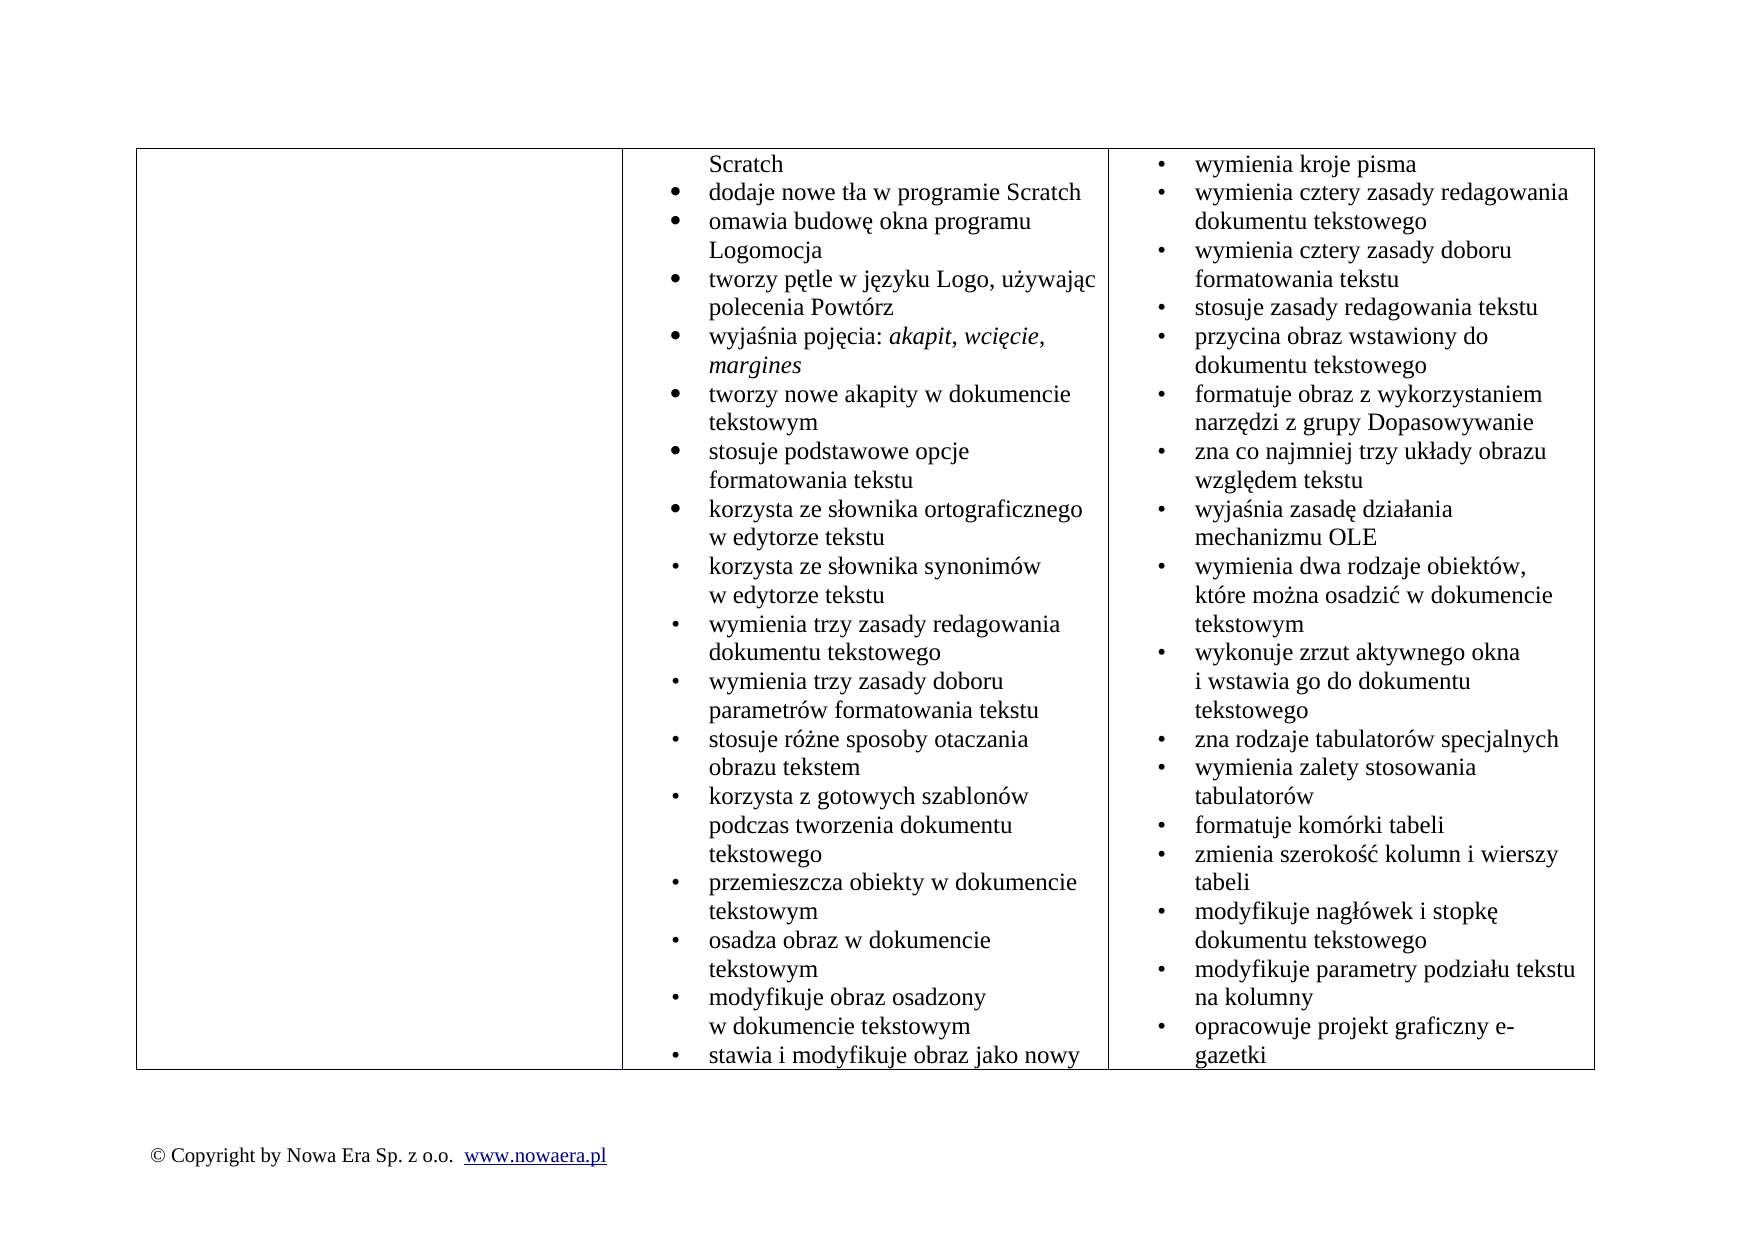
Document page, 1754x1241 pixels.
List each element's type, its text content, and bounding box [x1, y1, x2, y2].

table_cell wymienia dwie dziedziny, w których wykorzystuje się komputery identyfikuje elementy podstawowego zestawu komputerowego wyjaśnia, czym jest program komputerowy wyjaśnia, czym jest system operacyjny uruchamia programy komputerowe kopiuje, przenosi oraz usuwa pliki i foldery, wykorzystując Schowek wyjaśnia, czym jest złośliwe oprogramowanie otwiera, zapisuje i tworzy nowe dokumenty wymienia sposoby pozyskiwania obrazów cyfrowych tworzy rysunki w edytorze grafiki GIMP stosuje filtry w edytorze grafiki GIMP zaznacza, kopiuje, wycina i wkleja fragmenty obrazu w edytorze grafiki GIMP tworzy animacje w edytorze grafiki GIMP wyjaśnia, czym są sieć komputerowa i internet przestrzega przepisów prawa podczas korzystania z internetu przestrzega zasad netykiety w komunikacji internetowej tworzy, wysyła i odbiera pocztę elektroniczną wyjaśnia, czym jest algorytm wyjaśnia, czym jest programowanie wyjaśnia, czym jest program komputerowy buduje proste skrypty w języku Scratch używa podstawowych poleceń języka Logo do tworzenia rysunków wyjaśnia, czym jest dokument tekstowy pisze tekst w edytorze tekstu włącza podgląd znaków niedrukowanych w edytorze tekstu wymienia dwie zasady redagowania dokumentu tekstowego wymienia dwie zasady doboru parametrów formatowania tekstu zna rodzaje słowników w edytorze tekstu. wstawia obraz do dokumentu tekstowego wykonuje operacje na fragmentach tekstu wstawia proste równania do dokumentu tekstowego wykonuje zrzut ekranu i wstawia go do dokumentu tekstowego korzysta z domyślnych tabulatorów w edytorze tekstu drukuje dokument tekstowy wstawia do dokumentu tekstowego prostą tabelę wstawia do dokumentu tekstowego listy numerowaną lub wypunktowaną wstawia nagłówek i stopkę do dokumentu tekstowego wyszukuje słowa w dokumencie tekstowym wstawia przypisy dolne w dokumencie tekstowym dzieli cały tekst na kolumny odczytuje statystyki z dolnego paska okna dokumentu [137, 149, 622, 1069]
table_cell wymienia sześć dziedzin, w których wykorzystuje się komputery, opisuje rodzaje pamięci masowej omawia jednostki pamięci masowej wstawia do dokumentu znaki, korzystając z kodów ASCII przyporządkowuje program komputerowy do odpowiedniej kategorii wymienia trzy popularne systemy operacyjne dla urządzeń mobilnych przestrzega zasad etycznych podczas pracy z komputerem kompresuje i dekompresuje pliki i foldery, wykorzystując popularne programy do archiwizacji kompresuje i dekompresuje pliki i foldery, wykorzystując funkcje systemu operacyjnego sprawdza, ile miejsca na dysku zajmują pliki i foldery zabezpiecza komputer przez wirusami, instalując program antywirusowy wymienia trzy formaty plików graficznych tworzy w programie GIMP kompozycje z figur geometrycznych ustawia parametry skanowania i drukowania obrazu wykonuje w programie GIMP operacje dotyczące koloru, korzysta z podglądu wydruku dokumentu używa skrótów klawiszowych do wycinania, kopiowana i wklejania fragmentów obrazu wyjaśnia, czym jest Selekcja w edytorze graficznym charakteryzuje narzędzia Selekcji dostępne w programie GIMP używa narzędzi Selekcji dostępnych w programie GIMP zmienia kolejność warstw obrazu w programie GIMP kopiuje teksty znalezione w internecie i wkleja je do innych programów komputerowych zapamiętuje znalezione strony internetowe w pamięci przeglądarki korzysta z komunikatorów internetowych do porozumiewania się ze znajomymi wkleja do edytora tekstu obrazy pobrane z internetu opisuje algorytm w postaci schematu blokowego wymienia przykładowe środowiska programistyczne stosuje podprogramy w budowanych algorytmach wykorzystuje sytuacje warunkowe w budowanych algorytmach używa zmiennych w skryptach budowanych w języku Scratch wykorzystuje sytuacje warunkowe w skryptach budowanych w języku Scratch konstruuje procedury bez parametrów w języku Scratch używa sytuacji warunkowych w skryptach budowanych w języku Scratch korzysta ze zmiennych w skryptach budowanych w języku Scratch wykorzystuje pętle powtórzeniowe (iteracyjne) w skryptach budowanych w języku Scratch wykorzystuje sytuacje warunkowe w języku Logo używa zmiennych w języku Logo otwiera dokument utworzony w innym edytorze tekstu zapisuje dokument tekstowy w dowolnym formacie kopiuje parametry formatowania tekstu wymienia kroje pisma wymienia cztery zasady redagowania dokumentu tekstowego wymienia cztery zasady doboru formatowania tekstu stosuje zasady redagowania tekstu przycina obraz wstawiony do dokumentu tekstowego formatuje obraz z wykorzystaniem narzędzi z grupy Dopasowywanie zna co najmniej trzy układy obrazu względem tekstu wyjaśnia zasadę działania mechanizmu OLE wymienia dwa rodzaje obiektów, które można osadzić w dokumencie tekstowym wykonuje zrzut aktywnego okna i wstawia go do dokumentu tekstowego zna rodzaje tabulatorów specjalnych wymienia zalety stosowania tabulatorów formatuje komórki tabeli zmienia szerokość kolumn i wierszy tabeli modyfikuje nagłówek i stopkę dokumentu tekstowego modyfikuje parametry podziału tekstu na kolumny opracowuje projekt graficzny e-gazetki łączy ze sobą kilka dokumentów tekstowych współpracuje z innymi podczas tworzenia projektu grupowego [1109, 149, 1594, 1069]
table_cell wymienia cztery dziedziny, w których wykorzystuje się komputery opisuje najczęściej spotykanie rodzaje komputerów (komputer stacjonarny, laptop, tablet, smartfon) nazywa najczęściej spotykane urządzenia peryferyjne i omawia ich przeznaczenie przestrzega zasad bezpiecznej i higienicznej pracy przy komputerze wymienia rodzaje programów komputerowych wymienia trzy popularne systemy operacyjne dla komputerów kopiuje, przenosi oraz usuwa pliki i foldery, wykorzystując metodę „przeciągnij i upuść” wyjaśnia, dlaczego należy tworzyć kopie bezpieczeństwa danych wymienia rodzaje złośliwego oprogramowania wymienia rodzaje grafiki komputerowej opisuje zasady tworzenia dokumentu komputerowego zmienia ustawienia narzędzi programu GIMP wymienia etapy skanowania i drukowania obrazu wymienia operacje dotyczące koloru możliwe do wykonania w programie GIMP zapisuje w wybranym formacie obraz utworzony w programie GIMP drukuje dokument komputerowy wyjaśnia różnice pomiędzy kopiowaniem a wycinaniem omawia przeznaczenie warstw obrazu w programie GIMP tworzy i usuwa warstwy w programie GIMP umieszcza napisy na obrazie w programie GIMP stosuje podstawowe narzędzia Selekcji tworzy proste animacje w programie GIMP używa narzędzia Inteligentne nożyce programu GIMP do tworzenia fotomontaży sprawnie posługuje się przeglądarką internetową wymienia rodzaje sieci komputerowych omawia budowę prostej sieci komputerowej wyszukuje informacje w internecie przestrzega zasad bezpieczeństwa podczas korzystania z sieci i internetu pobiera różnego rodzaju pliki z internetu dodaje załączniki do wiadomości elektronicznych przestrzega postanowień licencji, którymi objęte są materiały pobrane z internetu unika zagrożeń związanych z komunikacją internetową wymienia etapy rozwiązywania problemów opisuje algorytm w postaci listy kroków omawia różnice pomiędzy kodem źródłowym a kodem wynikowym tłumaczy, czym jest środowisko programistyczne tłumaczy, do czego używa się zmiennych w programach przedstawia algorytm w postaci schematu blokowego omawia budowę okna programu Scratch wyjaśnia, czym jest skrypt w języku Scratch stosuje powtarzanie poleceń (iterację) w budowanych skryptach dodaje nowe duszki w programie Scratch dodaje nowe tła w programie Scratch omawia budowę okna programu Logomocja tworzy pętle w języku Logo, używając polecenia Powtórz wyjaśnia pojęcia: akapit, wcięcie, margines tworzy nowe akapity w dokumencie tekstowym stosuje podstawowe opcje formatowania tekstu korzysta ze słownika ortograficznego w edytorze tekstu korzysta ze słownika synonimów w edytorze tekstu wymienia trzy zasady redagowania dokumentu tekstowego wymienia trzy zasady doboru parametrów formatowania tekstu stosuje różne sposoby otaczania obrazu tekstem korzysta z gotowych szablonów podczas tworzenia dokumentu tekstowego przemieszcza obiekty w dokumencie tekstowym osadza obraz w dokumencie tekstowym modyfikuje obraz osadzony w dokumencie tekstowym stawia i modyfikuje obraz jako nowy obiekt w dokumencie tekstowym stosuje indeksy dolny i górny w dokumencie tekstowym wstawia do dokumentu tekstowego równania o średnim stopniu trudności wymienia zastosowania tabulatorów w edytorze tekstu, stosuje spację nierozdzielającą w edytorze tekstu stosuje style tabeli w edytorze tekstu stosuje różne formaty numeracji i wypunktowania w listach wstawianych w edytorze tekstu wstawia numer strony w stopce dokumentu tekstowego zmienia znalezione słowa za pomocą opcji Zamień w edytorze tekstu dzieli fragmenty tekstu na kolumny przygotowuje harmonogram w edytorze tekstu przygotowuje kosztorys w edytorze tekstu [623, 149, 1108, 1069]
